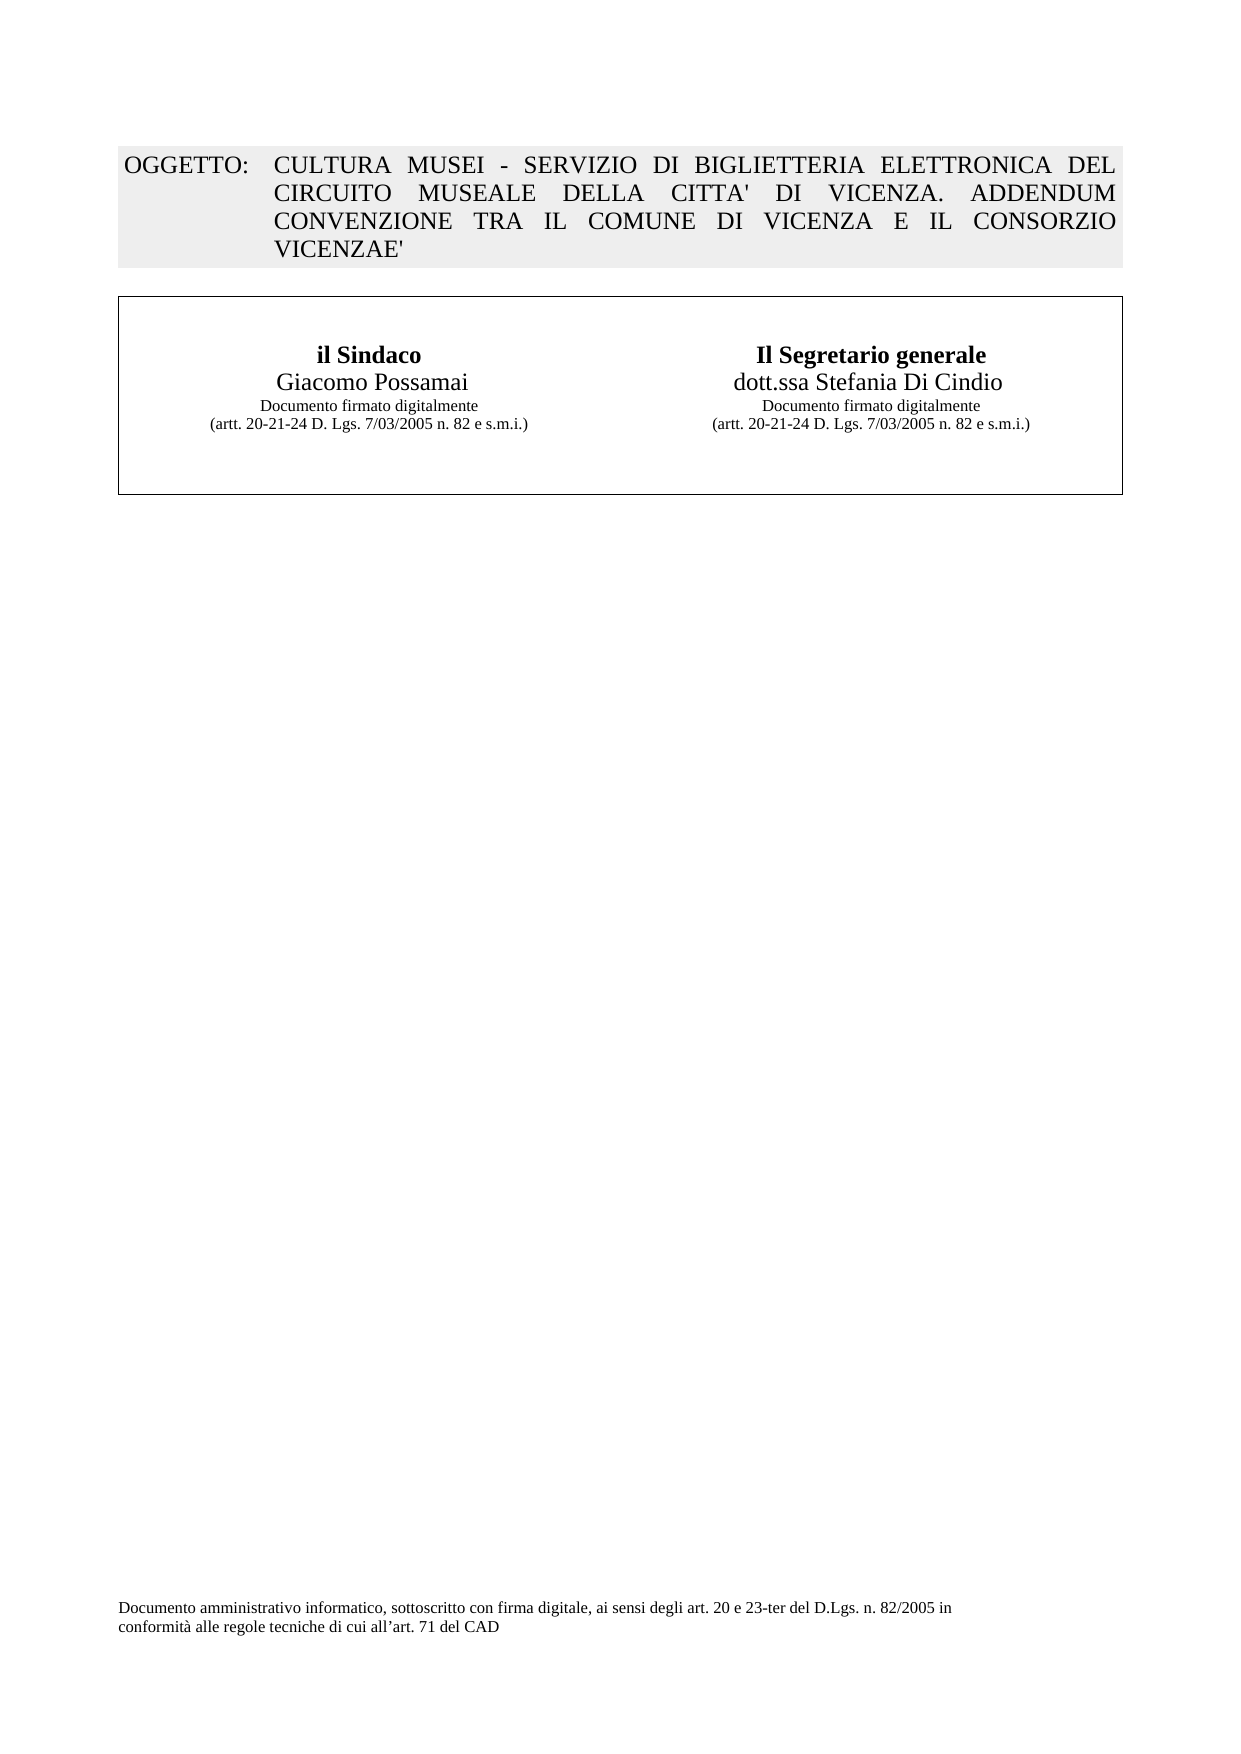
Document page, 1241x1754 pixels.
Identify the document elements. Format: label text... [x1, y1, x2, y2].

table_cell il Sindaco Giacomo Possamai Documento firmato digitalmente (artt. 20-21-24 D. Lgs. 7/03/2005 n. 82 e s.m.i.) [119, 335, 620, 494]
table_header [119, 297, 1122, 335]
table_header CULTURA MUSEI - SERVIZIO DI BIGLIETTERIA ELETTRONICA DEL CIRCUITO MUSEALE DELLA CITTA' DI VICENZA. ADDENDUM CONVENZIONE TRA IL COMUNE DI VICENZA E IL CONSORZIO VICENZAE' [268, 146, 1123, 268]
table_header OGGETTO: [118, 146, 268, 268]
table_cell Il Segretario generale dott.ssa Stefania Di Cindio Documento firmato digitalmente (artt. 20-21-24 D. Lgs. 7/03/2005 n. 82 e s.m.i.) [620, 335, 1122, 494]
